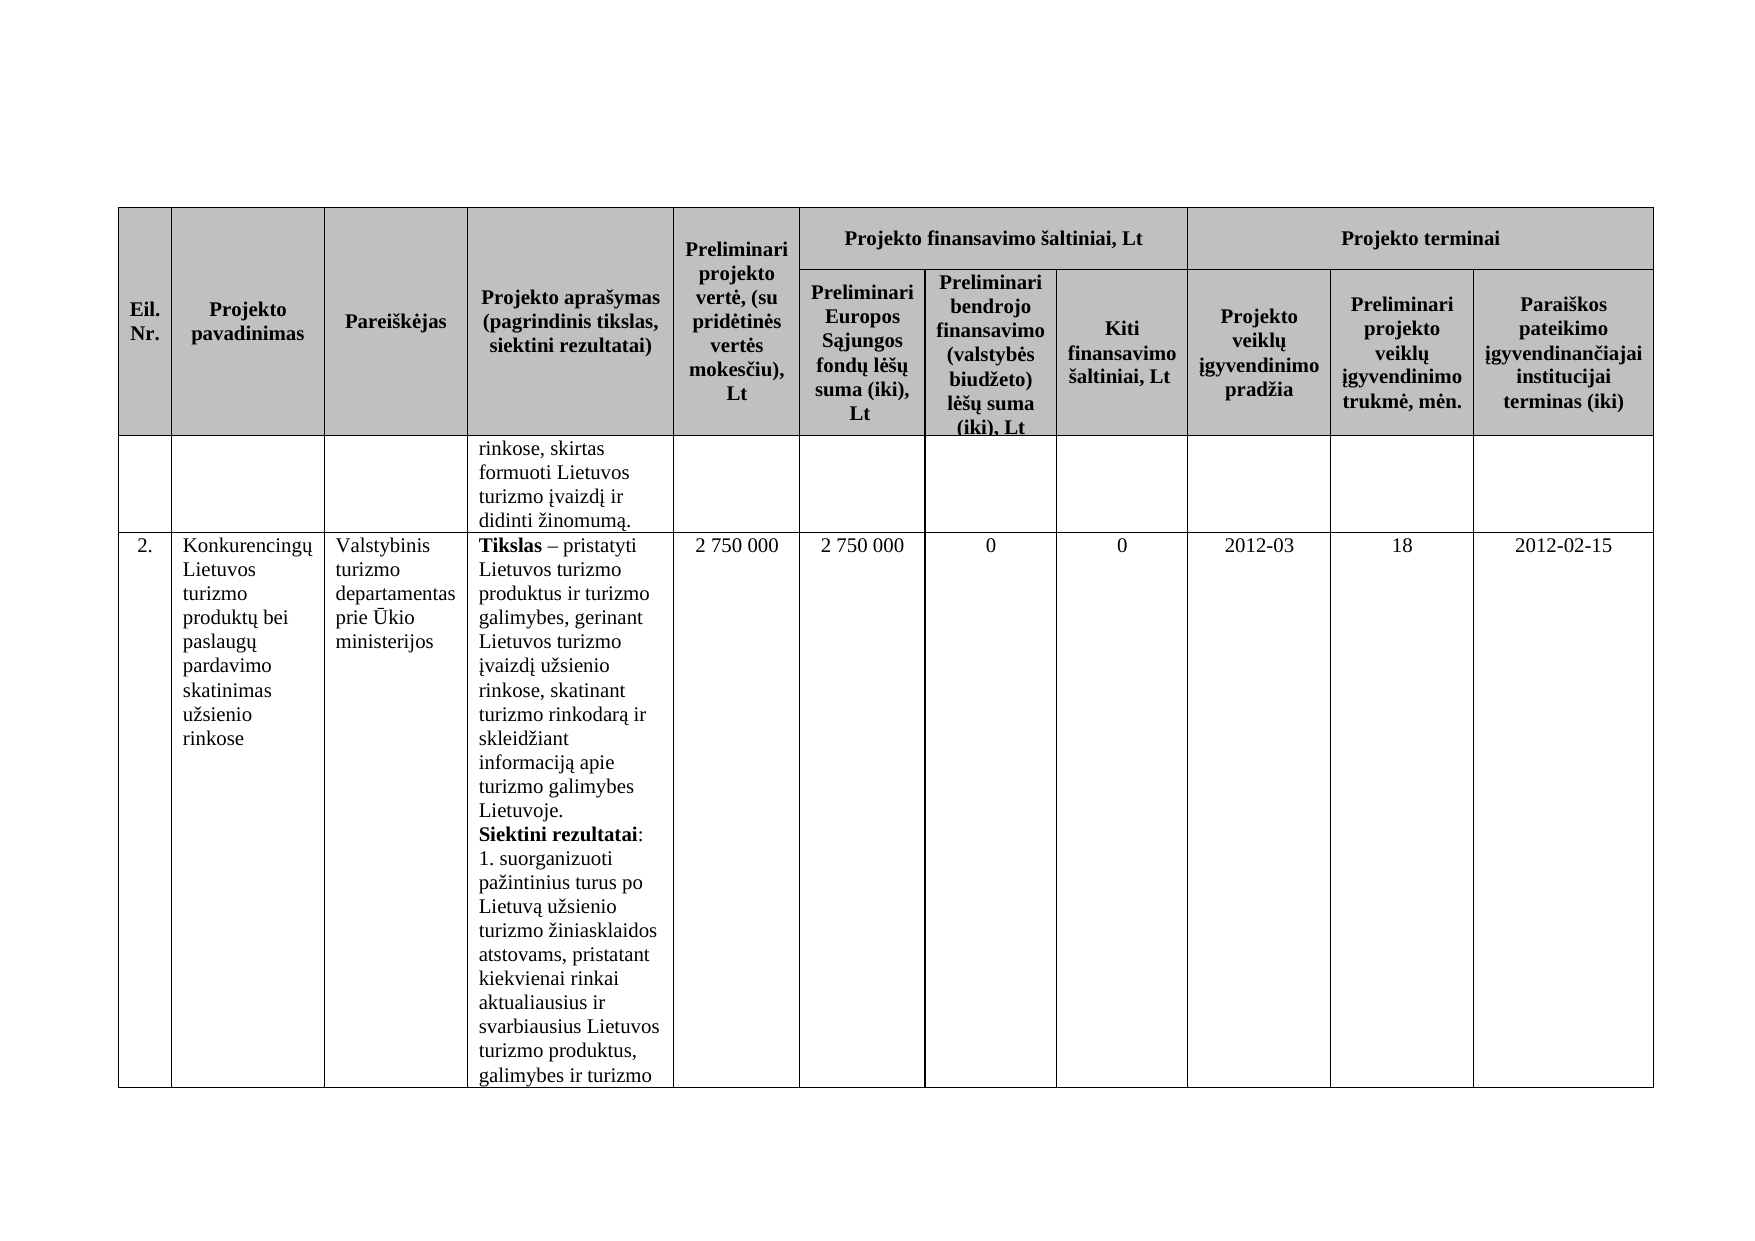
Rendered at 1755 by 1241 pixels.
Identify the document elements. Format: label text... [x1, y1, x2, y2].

table_cell 2012-02-15 [1474, 533, 1653, 1087]
table_header Pareiškėjas [325, 208, 467, 435]
table_cell 2012-03 [1188, 533, 1330, 1087]
table_cell [674, 436, 799, 532]
table_header Projekto terminai [1188, 208, 1653, 269]
table_cell [325, 436, 467, 532]
table_cell Kiti finansavimo šaltiniai, Lt [1057, 270, 1187, 435]
table_cell 2 750 000 [800, 533, 924, 1087]
table_cell [926, 436, 1056, 532]
table_cell Tikslas – pristatyti Lietuvos turizmo produktus ir turizmo galimybes, gerinant Lietuvos turizmo įvaizdį užsienio rinkose, skatinant turizmo rinkodarą ir skleidžiant informaciją apie turizmo galimybes Lietuvoje. Siektini rezultatai: 1. suorganizuoti pažintinius turus po Lietuvą užsienio turizmo žiniasklaidos atstovams, pristatant kiekvienai rinkai aktualiausius ir svarbiausius Lietuvos turizmo produktus, galimybes ir turizmo [468, 533, 673, 1087]
table_cell 18 [1331, 533, 1473, 1087]
table_cell 0 [926, 533, 1056, 1087]
table_cell 0 [1057, 533, 1187, 1087]
table_cell Preliminari bendrojo finansavimo (valstybės biudžeto) lėšų suma (iki), Lt [926, 270, 1056, 435]
table_cell [172, 436, 324, 532]
table_header Projekto finansavimo šaltiniai, Lt [800, 208, 1187, 269]
table_cell [1474, 436, 1653, 532]
table_header Projekto pavadinimas [172, 208, 324, 435]
table_cell 2. [119, 533, 171, 1087]
table_cell Preliminari Europos Sąjungos fondų lėšų suma (iki), Lt [800, 270, 924, 435]
table_header Preliminari projekto vertė, (su pridėtinės vertės mokesčiu), Lt [674, 208, 799, 435]
table_header Eil. Nr. [119, 208, 171, 435]
table_cell Valstybinis turizmo departamentas prie Ūkio ministerijos [325, 533, 467, 1087]
table_cell 2 750 000 [674, 533, 799, 1087]
table_cell [1188, 436, 1330, 532]
table_cell [1057, 436, 1187, 532]
table_header Projekto aprašymas (pagrindinis tikslas, siektini rezultatai) [468, 208, 673, 435]
table_cell [800, 436, 924, 532]
table_cell Preliminari projekto veiklų įgyvendinimo trukmė, mėn. [1331, 270, 1473, 435]
table_cell rinkose, skirtas formuoti Lietuvos turizmo įvaizdį ir didinti žinomumą. [468, 436, 673, 532]
table_cell [1331, 436, 1473, 532]
table_cell [119, 436, 171, 532]
table_cell Projekto veiklų įgyvendinimo pradžia [1188, 270, 1330, 435]
table_cell Paraiškos pateikimo įgyvendinančiajai institucijai terminas (iki) [1474, 270, 1653, 435]
table_cell Konkurencingų Lietuvos turizmo produktų bei paslaugų pardavimo skatinimas užsienio rinkose [172, 533, 324, 1087]
